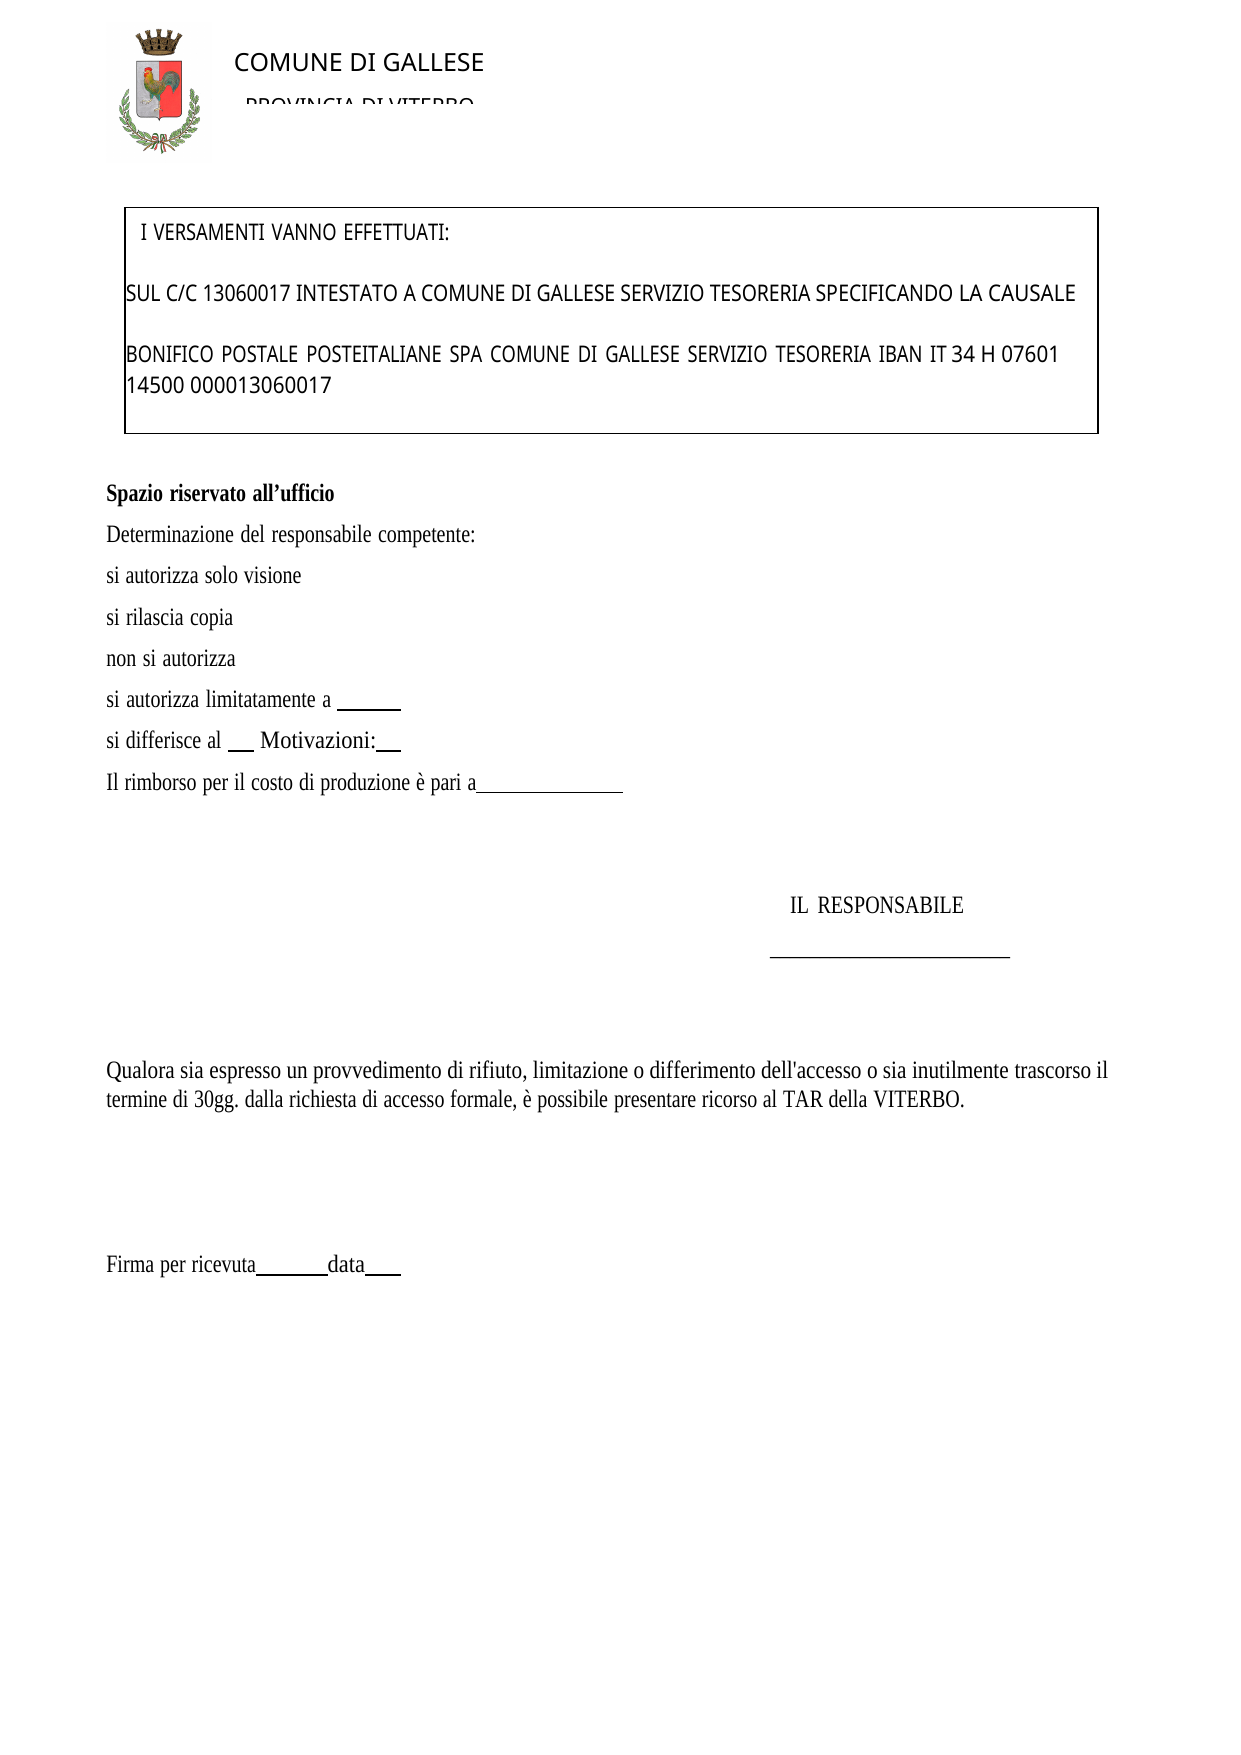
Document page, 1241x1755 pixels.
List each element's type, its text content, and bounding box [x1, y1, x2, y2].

text Qualora sia espresso un provvedimento di rifiuto, limitazione o differimento dell'accesso o sia inutilmente trascorso il termine di 30gg. dalla richiesta di accesso formale, è possibile presentare ricorso al TAR della VITERBO. [106, 1055, 1138, 1113]
text I VERSAMENTI VANNO EFFETTUATI: [141, 216, 1097, 248]
text Firma per ricevuta data [106, 1249, 1138, 1278]
text si rilascia copia [106, 602, 1138, 630]
text Il rimborso per il costo di produzione è pari a [106, 767, 1138, 795]
text Determinazione del responsabile competente: [106, 519, 1138, 548]
text si differisce al Motivazioni: [106, 725, 1138, 754]
list SUL C/C 13060017 INTESTATO A COMUNE DI GALLESE SERVIZIO TESORERIA SPECIFICANDO LA CAUSALE [126, 277, 1082, 308]
text non si autorizza [106, 643, 1138, 672]
text si autorizza solo visione [106, 560, 1138, 589]
list BONIFICO POSTALE POSTEITALIANE SPA COMUNE DI GALLESE SERVIZIO TESORERIA IBAN IT 34 H 07601 14500 000013060017 [126, 338, 1083, 400]
list PAGO PA – PAGAMENTO SPONTANEO “ACCESSO ATTI PRATICHE EDILIZIA” [126, 429, 1083, 433]
text IL RESPONSABILE [696, 890, 1138, 919]
text Spazio riservato all’ufficio [106, 478, 1138, 507]
text si autorizza limitatamente a [106, 684, 1138, 713]
text ________________________ [696, 932, 1138, 960]
